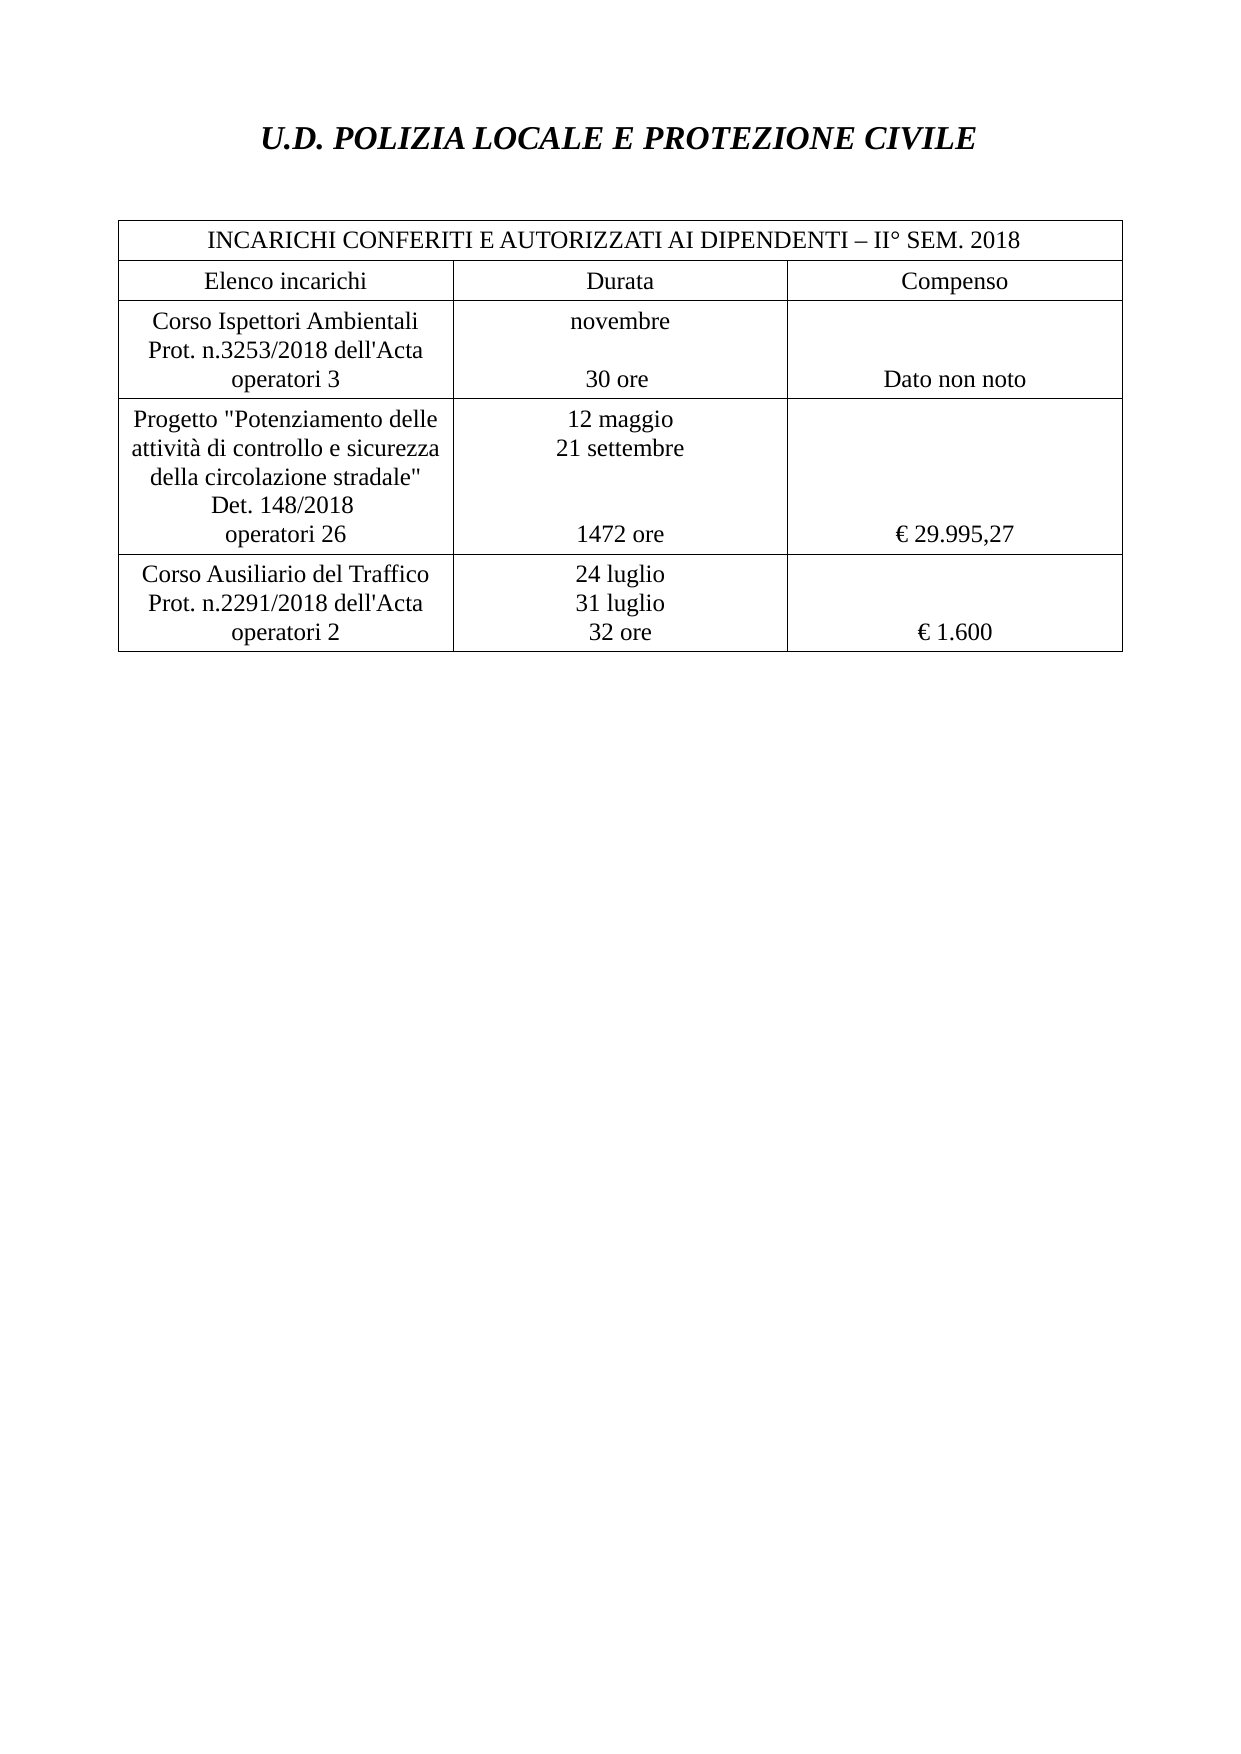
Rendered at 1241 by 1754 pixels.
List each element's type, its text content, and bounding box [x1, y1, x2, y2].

table_cell novembre 30 ore [454, 301, 787, 398]
table_cell Corso Ispettori Ambientali Prot. n.3253/2018 dell'Acta operatori 3 [119, 301, 453, 398]
table_cell Dato non noto [788, 301, 1122, 398]
table_cell € 29.995,27 [788, 399, 1122, 553]
table_cell Elenco incarichi [119, 261, 453, 300]
table_header INCARICHI CONFERITI E AUTORIZZATI AI DIPENDENTI – II° SEM. 2018 [119, 221, 1122, 260]
table_cell Durata [454, 261, 787, 300]
table_cell Corso Ausiliario del Traffico Prot. n.2291/2018 dell'Acta operatori 2 [119, 555, 453, 651]
table_cell € 1.600 [788, 555, 1122, 651]
table_cell 24 luglio 31 luglio 32 ore [454, 555, 787, 651]
table_cell Progetto "Potenziamento delle attività di controllo e sicurezza della circolazione stradale" Det. 148/2018 operatori 26 [119, 399, 453, 553]
text U.D. POLIZIA LOCALE E PROTEZIONE CIVILE [118, 118, 1122, 156]
table_cell 12 maggio 21 settembre 1472 ore [454, 399, 787, 553]
table_cell Compenso [788, 261, 1122, 300]
